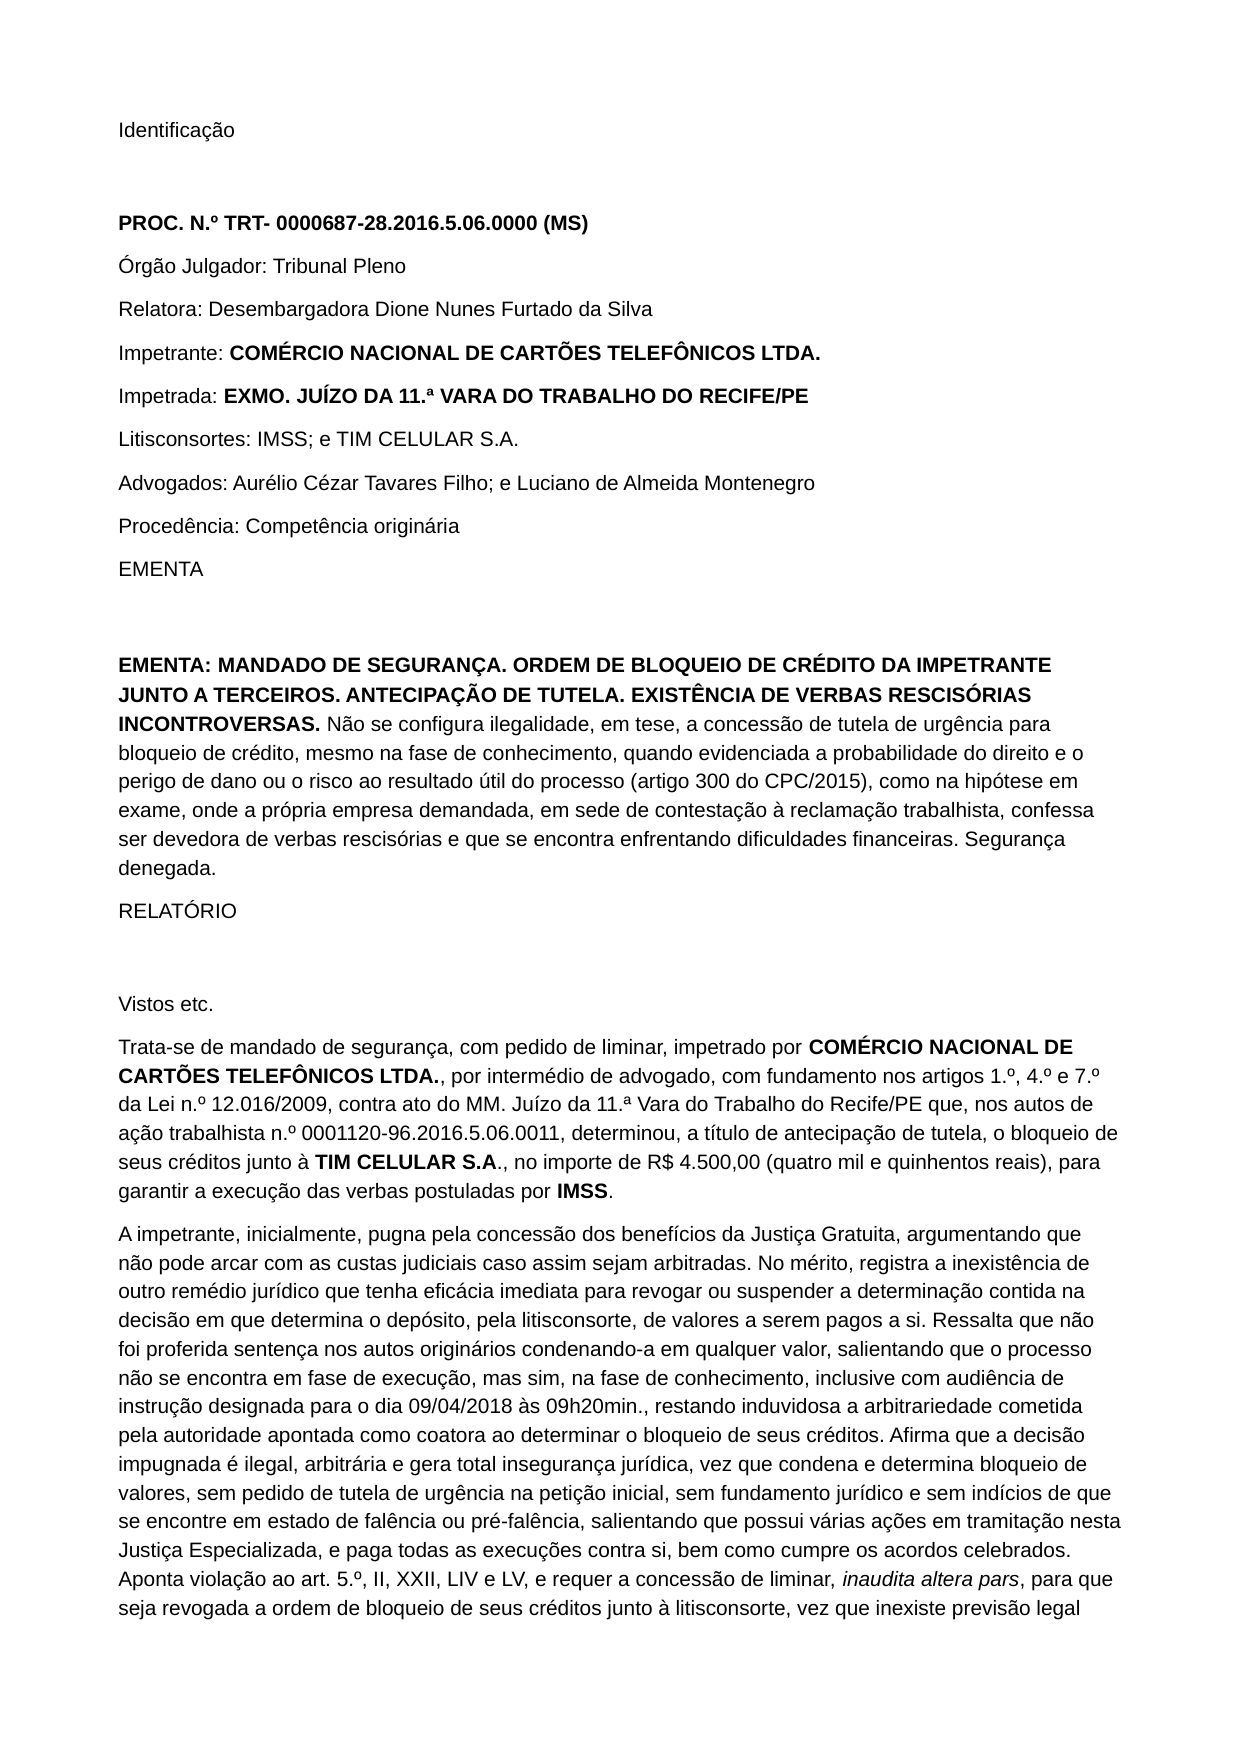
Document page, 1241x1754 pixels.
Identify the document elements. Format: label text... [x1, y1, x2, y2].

text Trata-se de mandado de segurança, com pedido de liminar, impetrado por COMÉRCIO NACIONAL DE CARTÕES TELEFÔNICOS LTDA., por intermédio de advogado, com fundamento nos artigos 1.º, 4.º e 7.º da Lei n.º 12.016/2009, contra ato do MM. Juízo da 11.ª Vara do Trabalho do Recife/PE que, nos autos de ação trabalhista n.º 0001120-96.2016.5.06.0011, determinou, a título de antecipação de tutela, o bloqueio de seus créditos junto à TIM CELULAR S.A., no importe de R$ 4.500,00 (quatro mil e quinhentos reais), para garantir a execução das verbas postuladas por IMSS. [118, 1035, 1122, 1202]
text EMENTA: MANDADO DE SEGURANÇA. ORDEM DE BLOQUEIO DE CRÉDITO DA IMPETRANTE JUNTO A TERCEIROS. ANTECIPAÇÃO DE TUTELA. EXISTÊNCIA DE VERBAS RESCISÓRIAS INCONTROVERSAS. Não se configura ilegalidade, em tese, a concessão de tutela de urgência para bloqueio de crédito, mesmo na fase de conhecimento, quando evidenciada a probabilidade do direito e o perigo de dano ou o risco ao resultado útil do processo (artigo 300 do CPC/2015), como na hipótese em exame, onde a própria empresa demandada, em sede de contestação à reclamação trabalhista, confessa ser devedora de verbas rescisórias e que se encontra enfrentando dificuldades financeiras. Segurança denegada. [118, 649, 1122, 879]
text Impetrada: EXMO. JUÍZO DA 11.ª VARA DO TRABALHO DO RECIFE/PE [118, 384, 1122, 408]
text PROC. N.º TRT- 0000687-28.2016.5.06.0000 (MS) [118, 211, 1122, 234]
text A impetrante, inicialmente, pugna pela concessão dos benefícios da Justiça Gratuita, argumentando que não pode arcar com as custas judiciais caso assim sejam arbitradas. No mérito, registra a inexistência de outro remédio jurídico que tenha eficácia imediata para revogar ou suspender a determinação contida na decisão em que determina o depósito, pela litisconsorte, de valores a serem pagos a si. Ressalta que não foi proferida sentença nos autos originários condenando-a em qualquer valor, salientando que o processo não se encontra em fase de execução, mas sim, na fase de conhecimento, inclusive com audiência de instrução designada para o dia 09/04/2018 às 09h20min., restando induvidosa a arbitrariedade cometida pela autoridade apontada como coatora ao determinar o bloqueio de seus créditos. Afirma que a decisão impugnada é ilegal, arbitrária e gera total insegurança jurídica, vez que condena e determina bloqueio de valores, sem pedido de tutela de urgência na petição inicial, sem fundamento jurídico e sem indícios de que se encontre em estado de falência ou pré-falência, salientando que possui várias ações em tramitação nesta Justiça Especializada, e paga todas as execuções contra si, bem como cumpre os acordos celebrados. Aponta violação ao art. 5.º, II, XXII, LIV e LV, e requer a concessão de liminar, inaudita altera pars, para que seja revogada a ordem de bloqueio de seus créditos junto à litisconsorte, vez que inexiste previsão legal [118, 1222, 1122, 1619]
text Procedência: Competência originária [118, 514, 1122, 538]
text RELATÓRIO [118, 899, 1122, 923]
text Identificação [118, 118, 1122, 142]
text Órgão Julgador: Tribunal Pleno [118, 254, 1122, 278]
text Relatora: Desembargadora Dione Nunes Furtado da Silva [118, 297, 1122, 321]
text Impetrante: COMÉRCIO NACIONAL DE CARTÕES TELEFÔNICOS LTDA. [118, 341, 1122, 364]
text Advogados: Aurélio Cézar Tavares Filho; e Luciano de Almeida Montenegro [118, 471, 1122, 494]
text EMENTA [118, 557, 1122, 581]
text Vistos etc. [118, 991, 1122, 1015]
text Litisconsortes: IMSS; e TIM CELULAR S.A. [118, 427, 1122, 451]
